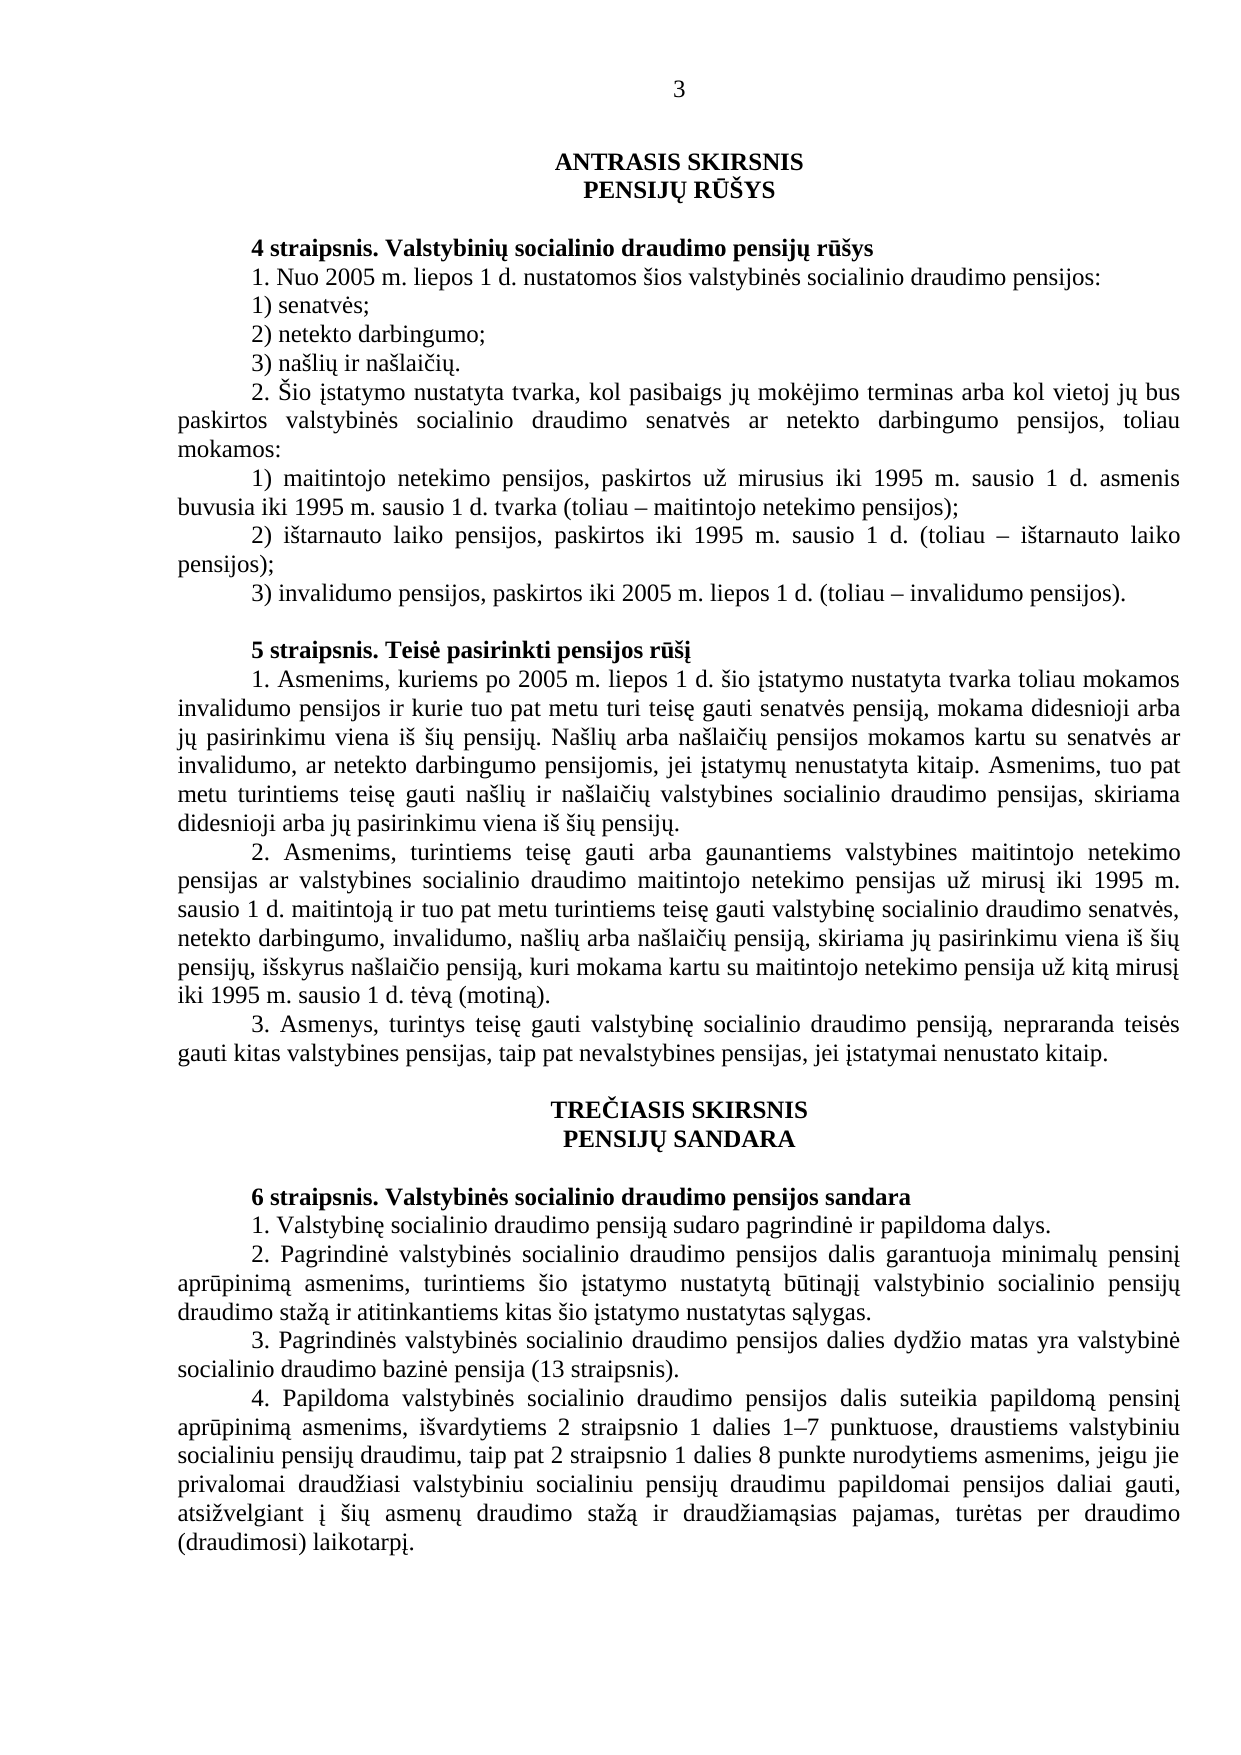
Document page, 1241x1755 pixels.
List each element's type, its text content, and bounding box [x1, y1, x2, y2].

text PENSIJŲ RŪŠYS [177, 176, 1181, 204]
text 3) invalidumo pensijos, paskirtos iki 2005 m. liepos 1 d. (toliau – invalidumo pensijos). [177, 578, 1181, 607]
text 4. Papildoma valstybinės socialinio draudimo pensijos dalis suteikia papildomą pensinį aprūpinimą asmenims, išvardytiems 2 straipsnio 1 dalies 1–7 punktuose, draustiems valstybiniu socialiniu pensijų draudimu, taip pat 2 straipsnio 1 dalies 8 punkte nurodytiems asmenims, jeigu jie privalomai draudžiasi valstybiniu socialiniu pensijų draudimu papildomai pensijos daliai gauti, atsižvelgiant į šių asmenų draudimo stažą ir draudžiamąsias pajamas, turėtas per draudimo (draudimosi) laikotarpį. [177, 1383, 1181, 1556]
text 2. Šio įstatymo nustatyta tvarka, kol pasibaigs jų mokėjimo terminas arba kol vietoj jų bus paskirtos valstybinės socialinio draudimo senatvės ar netekto darbingumo pensijos, toliau mokamos: [177, 377, 1181, 463]
text 2) netekto darbingumo; [177, 319, 1181, 348]
text 1. Nuo 2005 m. liepos 1 d. nustatomos šios valstybinės socialinio draudimo pensijos: [177, 262, 1181, 291]
text 3) našlių ir našlaičių. [177, 348, 1181, 377]
text 2) ištarnauto laiko pensijos, paskirtos iki 1995 m. sausio 1 d. (toliau – ištarnauto laiko pensijos); [177, 521, 1181, 578]
text 4 straipsnis. Valstybinių socialinio draudimo pensijų rūšys [177, 233, 1181, 262]
text ANTRASIS SKIRSNIS [177, 147, 1181, 176]
text 3. Pagrindinės valstybinės socialinio draudimo pensijos dalies dydžio matas yra valstybinė socialinio draudimo bazinė pensija (13 straipsnis). [177, 1326, 1181, 1383]
text 6 straipsnis. Valstybinės socialinio draudimo pensijos sandara [177, 1182, 1181, 1211]
text 3. Asmenys, turintys teisę gauti valstybinę socialinio draudimo pensiją, nepraranda teisės gauti kitas valstybines pensijas, taip pat nevalstybines pensijas, jei įstatymai nenustato kitaip. [177, 1009, 1181, 1067]
text 2. Asmenims, turintiems teisę gauti arba gaunantiems valstybines maitintojo netekimo pensijas ar valstybines socialinio draudimo maitintojo netekimo pensijas už mirusį iki 1995 m. sausio 1 d. maitintoją ir tuo pat metu turintiems teisę gauti valstybinę socialinio draudimo senatvės, netekto darbingumo, invalidumo, našlių arba našlaičių pensiją, skiriama jų pasirinkimu viena iš šių pensijų, išskyrus našlaičio pensiją, kuri mokama kartu su maitintojo netekimo pensija už kitą mirusį iki 1995 m. sausio 1 d. tėvą (motiną). [177, 837, 1181, 1009]
text 1. Valstybinę socialinio draudimo pensiją sudaro pagrindinė ir papildoma dalys. [177, 1211, 1181, 1239]
text PENSIJŲ SANDARA [177, 1124, 1181, 1153]
text 1) maitintojo netekimo pensijos, paskirtos už mirusius iki 1995 m. sausio 1 d. asmenis buvusia iki 1995 m. sausio 1 d. tvarka (toliau – maitintojo netekimo pensijos); [177, 463, 1181, 521]
text 5 straipsnis. Teisė pasirinkti pensijos rūšį [177, 636, 1181, 664]
text 1. Asmenims, kuriems po 2005 m. liepos 1 d. šio įstatymo nustatyta tvarka toliau mokamos invalidumo pensijos ir kurie tuo pat metu turi teisę gauti senatvės pensiją, mokama didesnioji arba jų pasirinkimu viena iš šių pensijų. Našlių arba našlaičių pensijos mokamos kartu su senatvės ar invalidumo, ar netekto darbingumo pensijomis, jei įstatymų nenustatyta kitaip. Asmenims, tuo pat metu turintiems teisę gauti našlių ir našlaičių valstybines socialinio draudimo pensijas, skiriama didesnioji arba jų pasirinkimu viena iš šių pensijų. [177, 664, 1181, 837]
text 2. Pagrindinė valstybinės socialinio draudimo pensijos dalis garantuoja minimalų pensinį aprūpinimą asmenims, turintiems šio įstatymo nustatytą būtinąjį valstybinio socialinio pensijų draudimo stažą ir atitinkantiems kitas šio įstatymo nustatytas sąlygas. [177, 1239, 1181, 1326]
text TREČIASIS SKIRSNIS [177, 1096, 1181, 1124]
text 1) senatvės; [177, 291, 1181, 319]
